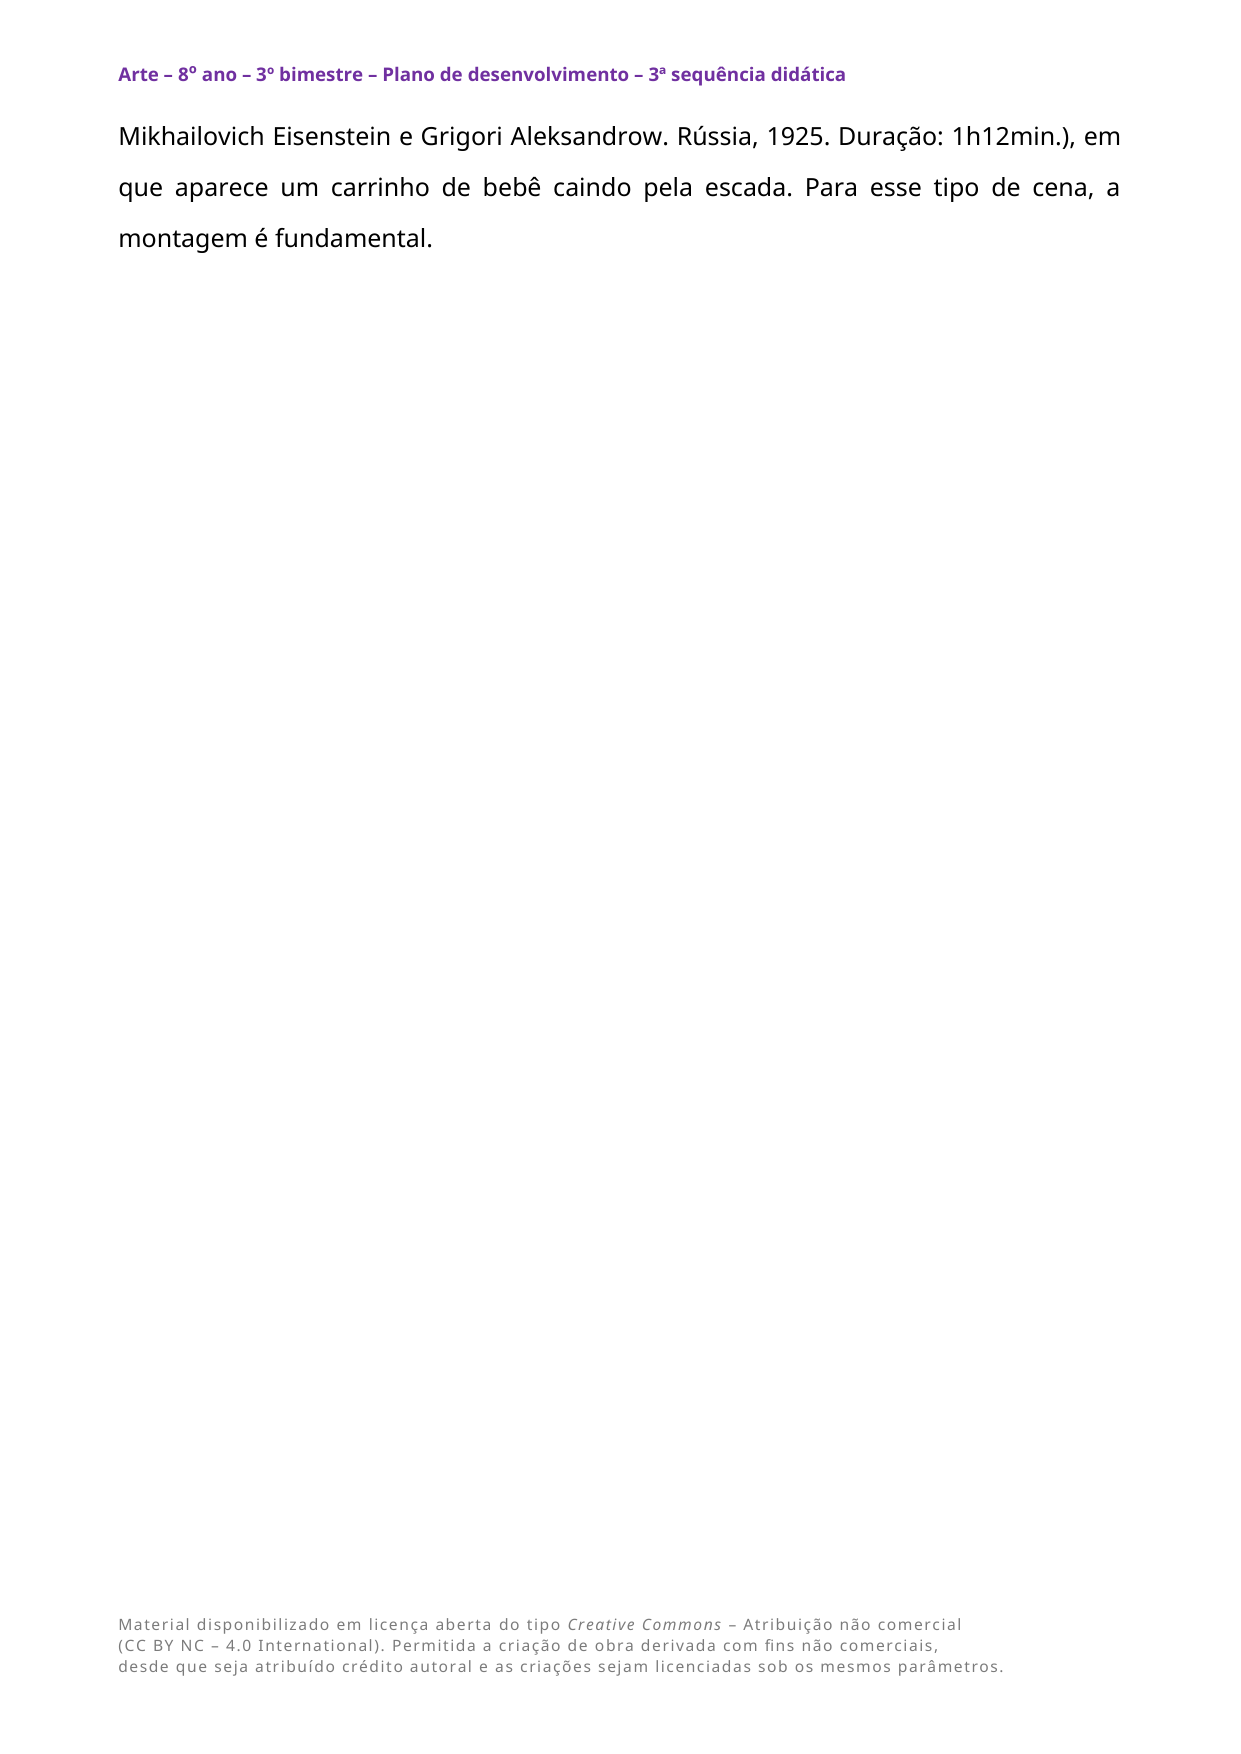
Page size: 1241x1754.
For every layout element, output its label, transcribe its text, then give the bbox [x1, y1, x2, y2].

text Mikhailovich Eisenstein e Grigori Aleksandrow. Rússia, 1925. Duração: 1h12min.), em que aparece um carrinho de bebê caindo pela escada. Para esse tipo de cena, a montagem é fundamental. [118, 118, 1122, 254]
